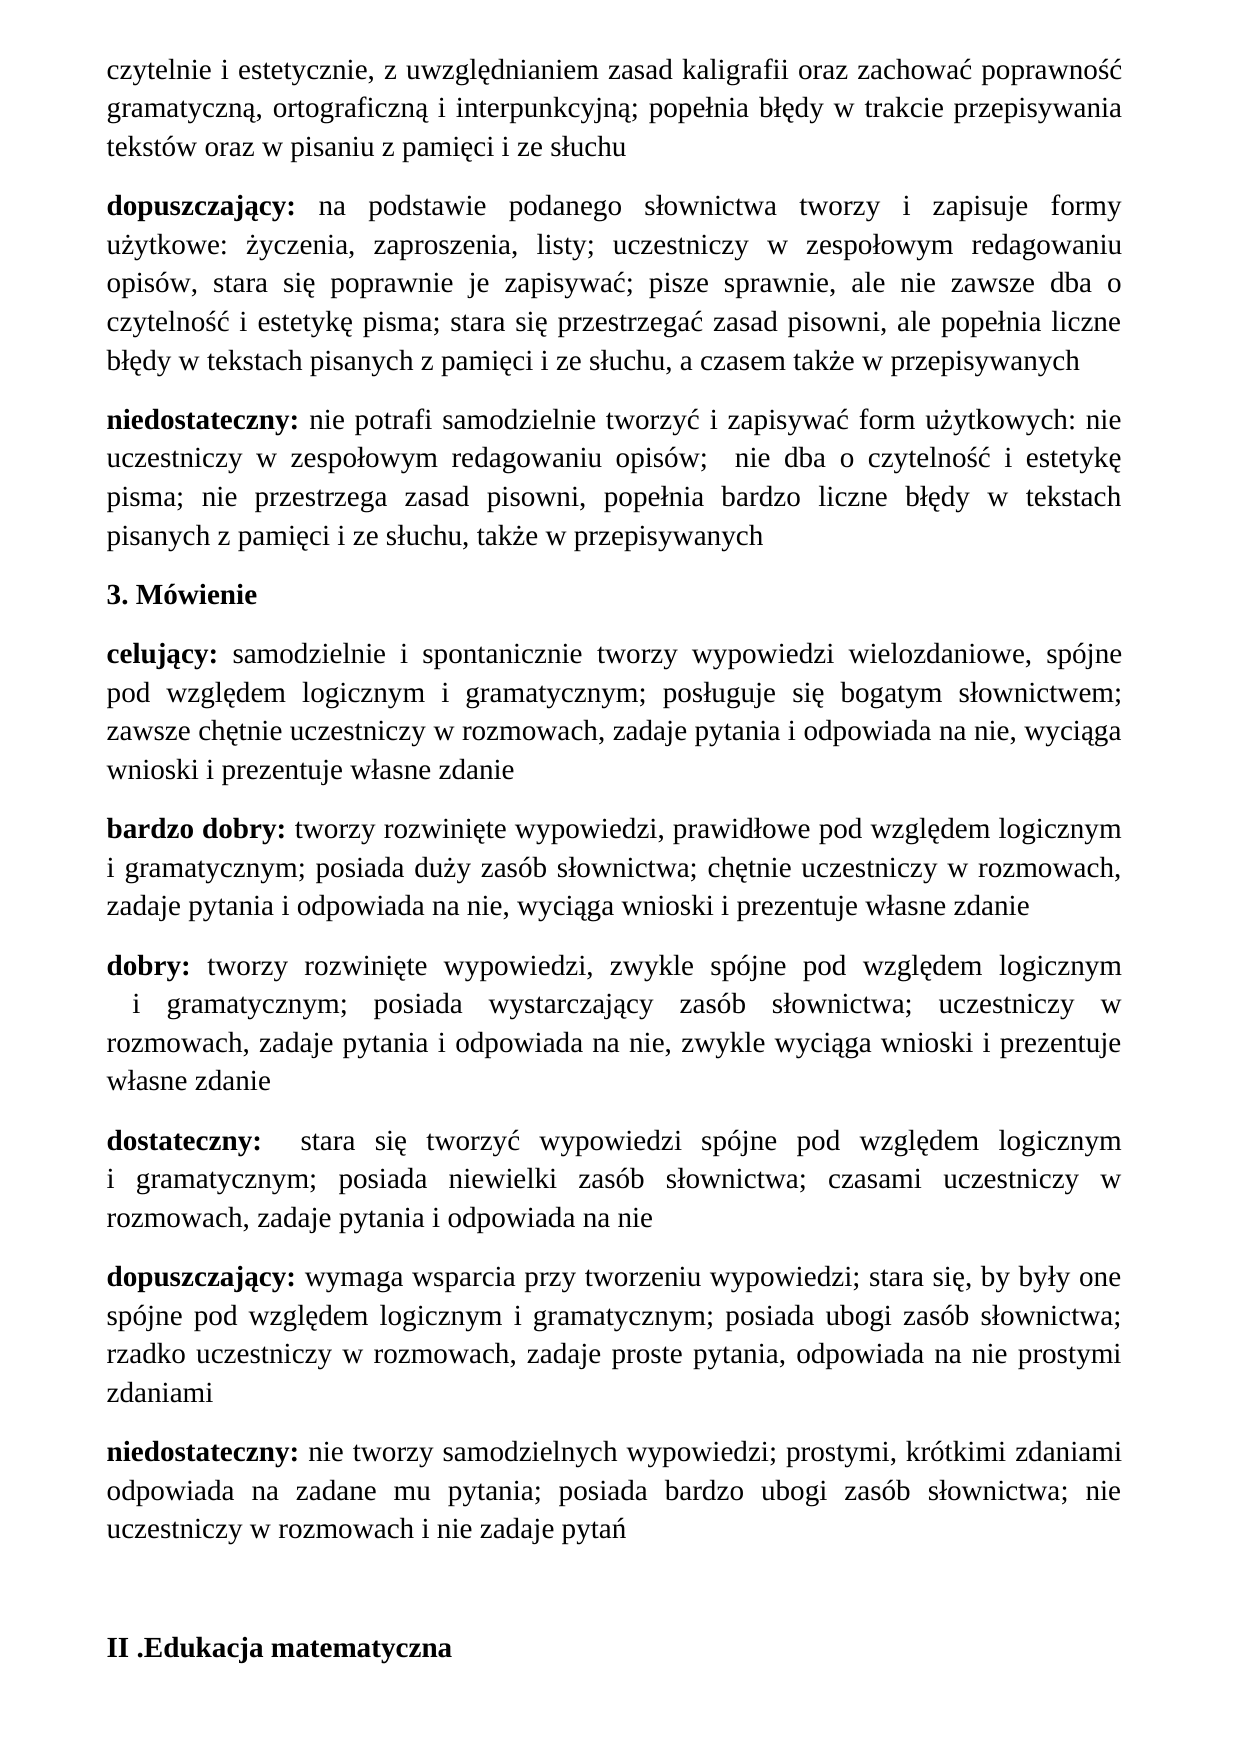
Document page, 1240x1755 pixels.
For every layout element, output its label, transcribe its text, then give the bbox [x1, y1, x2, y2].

text bardzo dobry: tworzy rozwinięte wypowiedzi, prawidłowe pod względem logicznym i gramatycznym; posiada duży zasób słownictwa; chętnie uczestniczy w rozmowach, zadaje pytania i odpowiada na nie, wyciąga wnioski i prezentuje własne zdanie [106, 811, 1123, 922]
text dostateczny: stara się tworzyć wypowiedzi spójne pod względem logicznym i gramatycznym; posiada niewielki zasób słownictwa; czasami uczestniczy w rozmowach, zadaje pytania i odpowiada na nie [106, 1123, 1123, 1233]
text dopuszczający: wymaga wsparcia przy tworzeniu wypowiedzi; stara się, by były one spójne pod względem logicznym i gramatycznym; posiada ubogi zasób słownictwa; rzadko uczestniczy w rozmowach, zadaje proste pytania, odpowiada na nie prostymi zdaniami [106, 1259, 1123, 1408]
text czytelnie i estetycznie, z uwzględnianiem zasad kaligrafii oraz zachować poprawność gramatyczną, ortograficzną i interpunkcyjną; popełnia błędy w trakcie przepisywania tekstów oraz w pisaniu z pamięci i ze słuchu [106, 52, 1123, 163]
text dopuszczający: na podstawie podanego słownictwa tworzy i zapisuje formy użytkowe: życzenia, zaproszenia, listy; uczestniczy w zespołowym redagowaniu opisów, stara się poprawnie je zapisywać; pisze sprawnie, ale nie zawsze dba o czytelność i estetykę pisma; stara się przestrzegać zasad pisowni, ale popełnia liczne błędy w tekstach pisanych z pamięci i ze słuchu, a czasem także w przepisywanych [106, 188, 1123, 376]
text 3. Mówienie [106, 577, 1123, 611]
text niedostateczny: nie tworzy samodzielnych wypowiedzi; prostymi, krótkimi zdaniami odpowiada na zadane mu pytania; posiada bardzo ubogi zasób słownictwa; nie uczestniczy w rozmowach i nie zadaje pytań [106, 1434, 1123, 1545]
text dobry: tworzy rozwinięte wypowiedzi, zwykle spójne pod względem logicznym i gramatycznym; posiada wystarczający zasób słownictwa; uczestniczy w rozmowach, zadaje pytania i odpowiada na nie, zwykle wyciąga wnioski i prezentuje własne zdanie [106, 948, 1123, 1097]
text II .Edukacja matematyczna [106, 1630, 1123, 1664]
text niedostateczny: nie potrafi samodzielnie tworzyć i zapisywać form użytkowych: nie uczestniczy w zespołowym redagowaniu opisów; nie dba o czytelność i estetykę pisma; nie przestrzega zasad pisowni, popełnia bardzo liczne błędy w tekstach pisanych z pamięci i ze słuchu, także w przepisywanych [106, 402, 1123, 551]
text celujący: samodzielnie i spontanicznie tworzy wypowiedzi wielozdaniowe, spójne pod względem logicznym i gramatycznym; posługuje się bogatym słownictwem; zawsze chętnie uczestniczy w rozmowach, zadaje pytania i odpowiada na nie, wyciąga wnioski i prezentuje własne zdanie [106, 636, 1123, 786]
